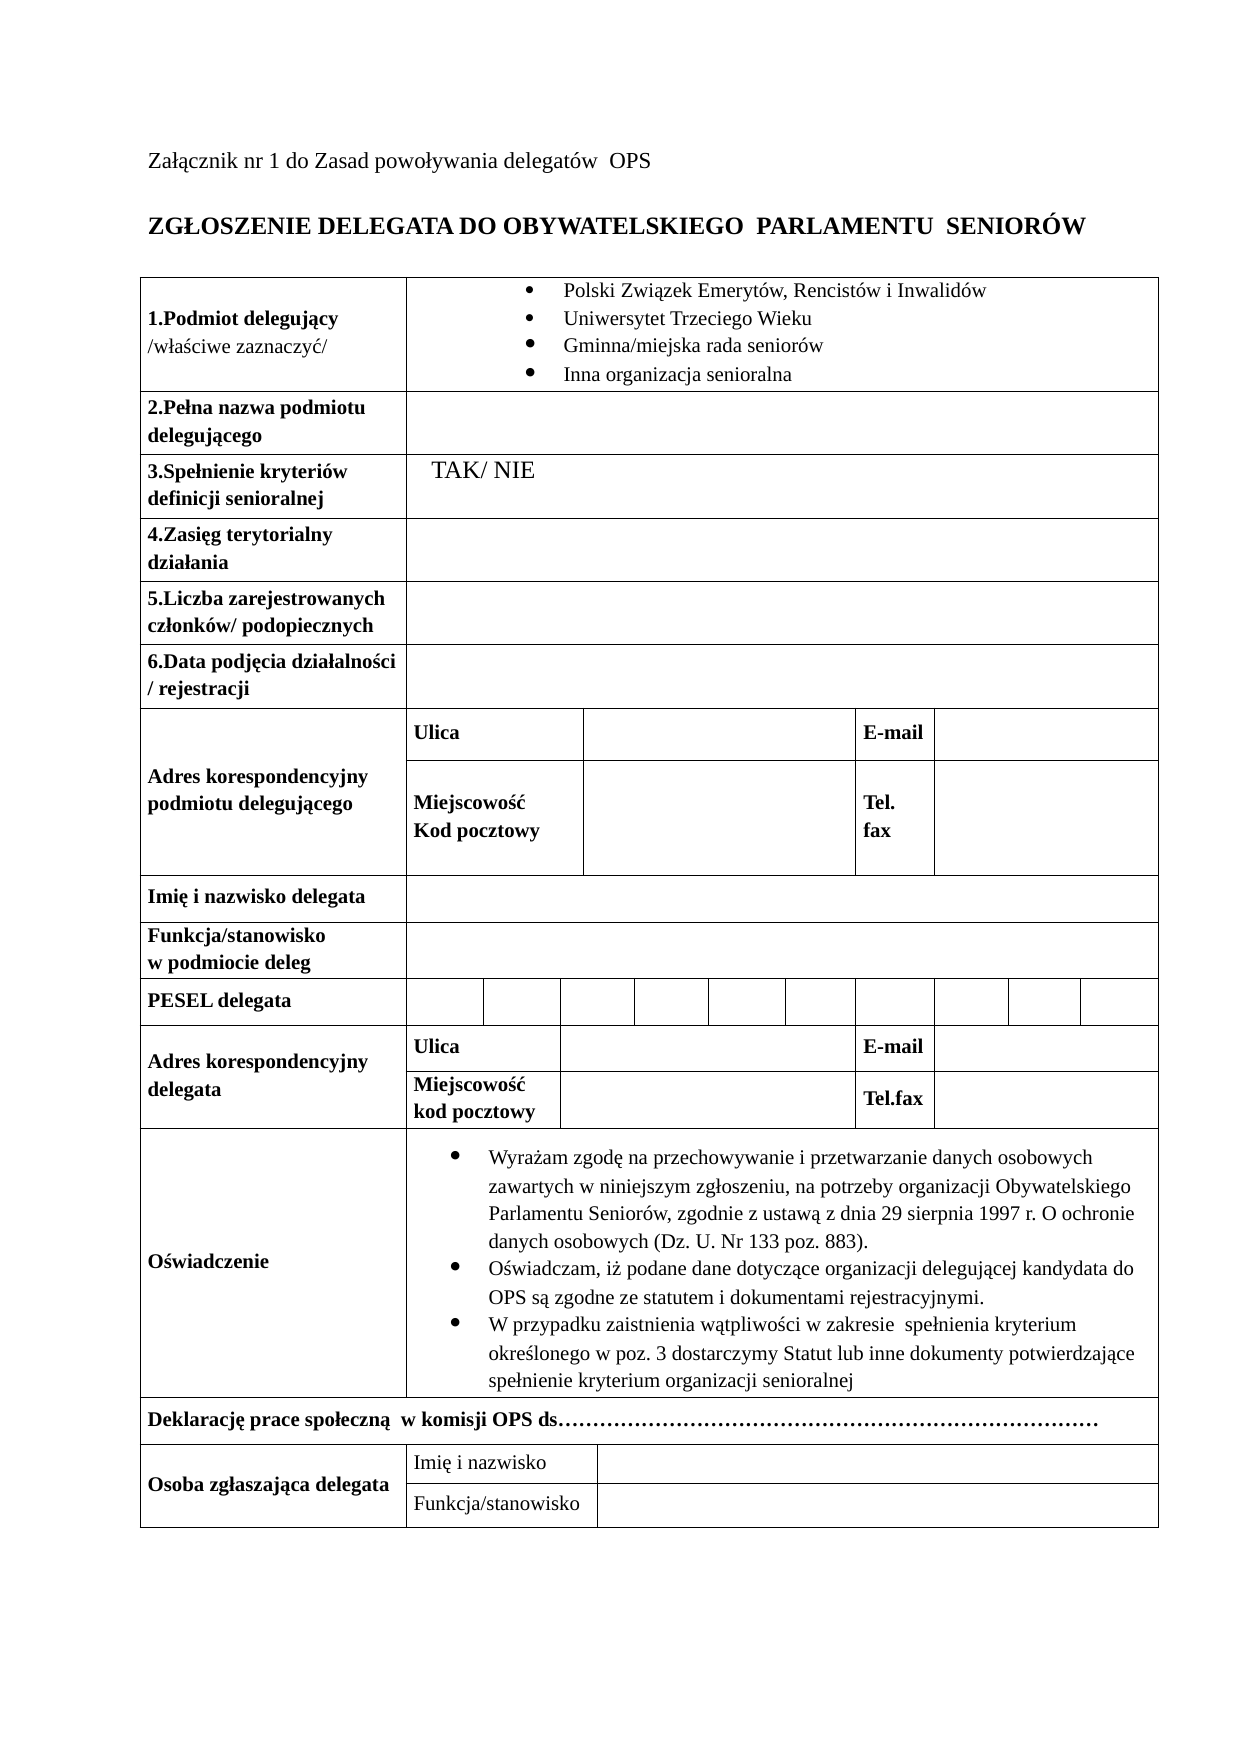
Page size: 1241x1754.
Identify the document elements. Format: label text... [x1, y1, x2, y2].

table_cell [856, 979, 934, 1025]
text ZGŁOSZENIE DELEGATA DO OBYWATELSKIEGO PARLAMENTU SENIORÓW [148, 211, 1093, 239]
table_cell 3.Spełnienie kryteriów definicji senioralnej [141, 455, 406, 517]
table_cell [584, 761, 855, 874]
table_cell [935, 1072, 1158, 1128]
table_cell [561, 1026, 855, 1071]
table_cell Imię i nazwisko [407, 1445, 597, 1483]
table_cell [561, 1072, 855, 1128]
table_cell [407, 979, 483, 1025]
table_cell [935, 979, 1008, 1025]
table_cell Oświadczenie [141, 1129, 406, 1397]
table_cell Adres korespondencyjny delegata [141, 1026, 406, 1128]
table_cell 4.Zasięg terytorialny działania [141, 519, 406, 581]
table_cell TAK/ NIE [407, 455, 1158, 517]
table_cell [1009, 979, 1080, 1025]
table_cell Ulica [407, 709, 583, 759]
table_cell [935, 709, 1158, 759]
table_cell [407, 645, 1158, 707]
table_cell PESEL delegata [141, 979, 406, 1025]
table_cell [935, 1026, 1158, 1071]
table_cell Tel. fax [856, 761, 934, 874]
table_cell [407, 519, 1158, 581]
table_cell Funkcja/stanowisko [407, 1484, 597, 1527]
table_cell [1081, 979, 1158, 1025]
table_cell [935, 761, 1158, 874]
table_cell [407, 582, 1158, 644]
text Załącznik nr 1 do Zasad powoływania delegatów OPS [148, 148, 1093, 174]
table_cell Osoba zgłaszająca delegata [141, 1445, 406, 1527]
table_cell [786, 979, 855, 1025]
table_header 1.Podmiot delegujący /właściwe zaznaczyć/ [141, 278, 406, 391]
table_cell Tel.fax [856, 1072, 934, 1128]
table_cell 5.Liczba zarejestrowanych członków/ podopiecznych [141, 582, 406, 644]
table_cell [709, 979, 785, 1025]
table_cell [484, 979, 560, 1025]
table_cell Wyrażam zgodę na przechowywanie i przetwarzanie danych osobowych zawartych w niniejszym zgłoszeniu, na potrzeby organizacji Obywatelskiego Parlamentu Seniorów, zgodnie z ustawą z dnia 29 sierpnia 1997 r. O ochronie danych osobowych (Dz. U. Nr 133 poz. 883). Oświadczam, iż podane dane dotyczące organizacji delegującej kandydata do OPS są zgodne ze statutem i dokumentami rejestracyjnymi. W przypadku zaistnienia wątpliwości w zakresie spełnienia kryterium określonego w poz. 3 dostarczymy Statut lub inne dokumenty potwierdzające spełnienie kryterium organizacji senioralnej [407, 1129, 1158, 1397]
table_cell Ulica [407, 1026, 560, 1071]
table_cell [598, 1445, 1158, 1483]
table_cell [584, 709, 855, 759]
table_cell 6.Data podjęcia działalności / rejestracji [141, 645, 406, 707]
table_cell [635, 979, 708, 1025]
table_cell Deklarację prace społeczną w komisji OPS ds…………………………………………………………………… [141, 1398, 1158, 1444]
table_cell Funkcja/stanowisko w podmiocie deleg [141, 923, 406, 978]
table_cell E-mail [856, 709, 934, 759]
table_cell [407, 392, 1158, 454]
table_cell [407, 876, 1158, 922]
table_cell Imię i nazwisko delegata [141, 876, 406, 922]
table_cell Adres korespondencyjny podmiotu delegującego [141, 709, 406, 874]
table_cell Miejscowość Kod pocztowy [407, 761, 583, 874]
table_cell [407, 923, 1158, 978]
table_cell 2.Pełna nazwa podmiotu delegującego [141, 392, 406, 454]
table_cell [561, 979, 634, 1025]
table_cell Miejscowość kod pocztowy [407, 1072, 560, 1128]
table_header Polski Związek Emerytów, Rencistów i Inwalidów Uniwersytet Trzeciego Wieku Gminna/miejska rada seniorów Inna organizacja senioralna [407, 278, 1158, 391]
table_cell E-mail [856, 1026, 934, 1071]
table_cell [598, 1484, 1158, 1527]
